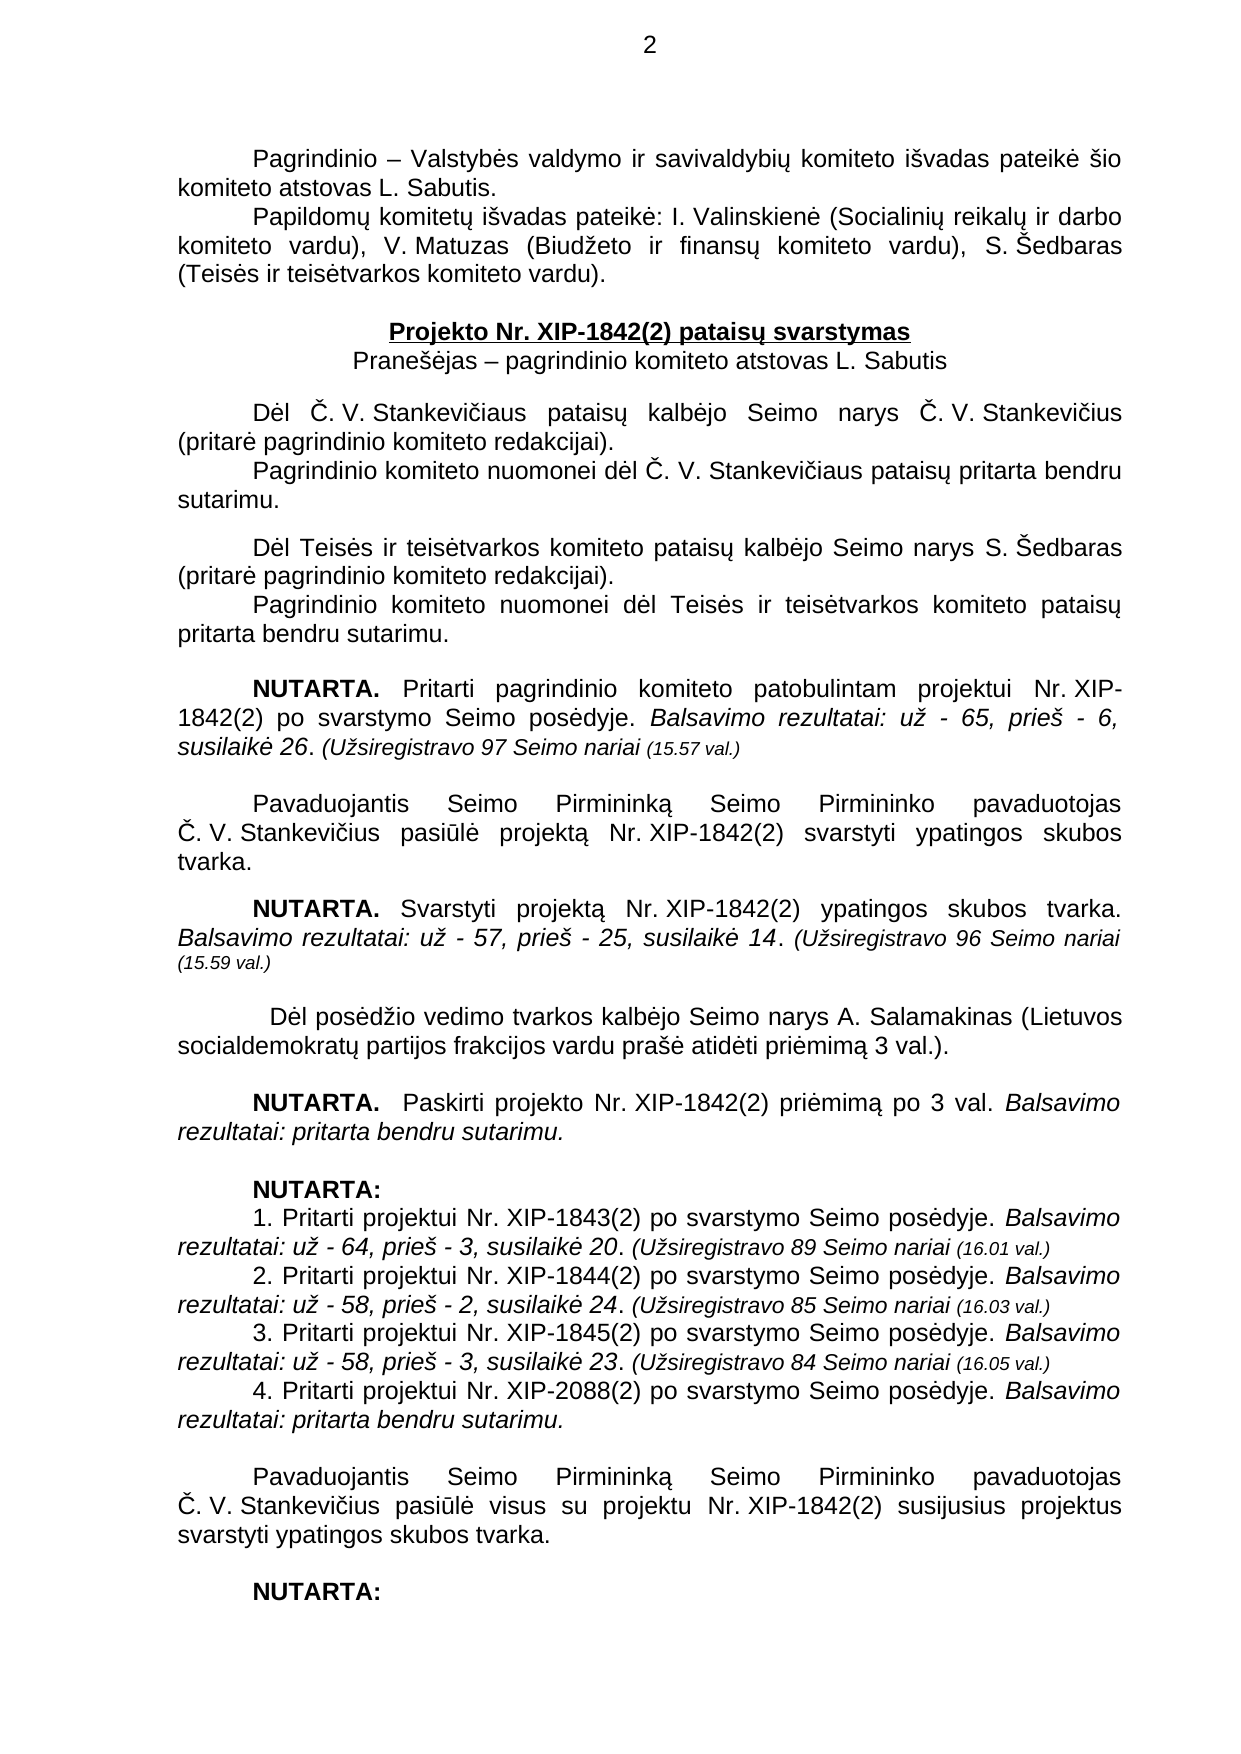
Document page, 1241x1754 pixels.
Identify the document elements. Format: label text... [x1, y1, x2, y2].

subtitle Projekto Nr. XIP-1842(2) pataisų svarstymas [177, 317, 1122, 346]
text Papildomų komitetų išvadas pateikė: I. Valinskienė (Socialinių reikalų ir darbo komiteto vardu), V. Matuzas (Biudžeto ir finansų komiteto vardu), S. Šedbaras (Teisės ir teisėtvarkos komiteto vardu). [177, 202, 1122, 288]
text Dėl Teisės ir teisėtvarkos komiteto pataisų kalbėjo Seimo narys S. Šedbaras (pritarė pagrindinio komiteto redakcijai). [177, 533, 1122, 590]
text NUTARTA. Svarstyti projektą Nr. XIP-1842(2) ypatingos skubos tvarka. Balsavimo rezultatai: už - 57, prieš - 25, susilaikė 14. (Užsiregistravo 96 Seimo nariai (15.59 val.) [177, 894, 1122, 973]
text Pavaduojantis Seimo Pirmininką Seimo Pirmininko pavaduotojas Č. V. Stankevičius pasiūlė projektą Nr. XIP-1842(2) svarstyti ypatingos skubos tvarka. [177, 789, 1122, 875]
text NUTARTA: [177, 1175, 1122, 1203]
text 3. Pritarti projektui Nr. XIP-1845(2) po svarstymo Seimo posėdyje. Balsavimo rezultatai: už - 58, prieš - 3, susilaikė 23. (Užsiregistravo 84 Seimo nariai (16.05 val.) [177, 1318, 1122, 1376]
text NUTARTA. Paskirti projekto Nr. XIP-1842(2) priėmimą po 3 val. Balsavimo rezultatai: pritarta bendru sutarimu. [177, 1088, 1122, 1146]
text Pavaduojantis Seimo Pirmininką Seimo Pirmininko pavaduotojas Č. V. Stankevičius pasiūlė visus su projektu Nr. XIP-1842(2) susijusius projektus svarstyti ypatingos skubos tvarka. [177, 1462, 1122, 1548]
text Pagrindinio komiteto nuomonei dėl Č. V. Stankevičiaus pataisų pritarta bendru sutarimu. [177, 456, 1122, 513]
text 4. Pritarti projektui Nr. XIP-2088(2) po svarstymo Seimo posėdyje. Balsavimo rezultatai: pritarta bendru sutarimu. [177, 1376, 1122, 1433]
text NUTARTA. Pritarti pagrindinio komiteto patobulintam projektui Nr. XIP-1842(2) po svarstymo Seimo posėdyje. Balsavimo rezultatai: už - 65, prieš - 6, susilaikė 26. (Užsiregistravo 97 Seimo nariai (15.57 val.) [177, 674, 1122, 760]
text Dėl Č. V. Stankevičiaus pataisų kalbėjo Seimo narys Č. V. Stankevičius (pritarė pagrindinio komiteto redakcijai). [177, 398, 1122, 456]
text 2. Pritarti projektui Nr. XIP-1844(2) po svarstymo Seimo posėdyje. Balsavimo rezultatai: už - 58, prieš - 2, susilaikė 24. (Užsiregistravo 85 Seimo nariai (16.03 val.) [177, 1261, 1122, 1318]
text NUTARTA: [177, 1577, 1122, 1606]
text Dėl posėdžio vedimo tvarkos kalbėjo Seimo narys A. Salamakinas (Lietuvos socialdemokratų partijos frakcijos vardu prašė atidėti priėmimą 3 val.). [177, 1002, 1122, 1060]
text 1. Pritarti projektui Nr. XIP-1843(2) po svarstymo Seimo posėdyje. Balsavimo rezultatai: už - 64, prieš - 3, susilaikė 20. (Užsiregistravo 89 Seimo nariai (16.01 val.) [177, 1203, 1122, 1261]
text Pagrindinio komiteto nuomonei dėl Teisės ir teisėtvarkos komiteto pataisų pritarta bendru sutarimu. [177, 590, 1122, 648]
text Pagrindinio – Valstybės valdymo ir savivaldybių komiteto išvadas pateikė šio komiteto atstovas L. Sabutis. [177, 144, 1122, 202]
text Pranešėjas – pagrindinio komiteto atstovas L. Sabutis [177, 346, 1122, 374]
